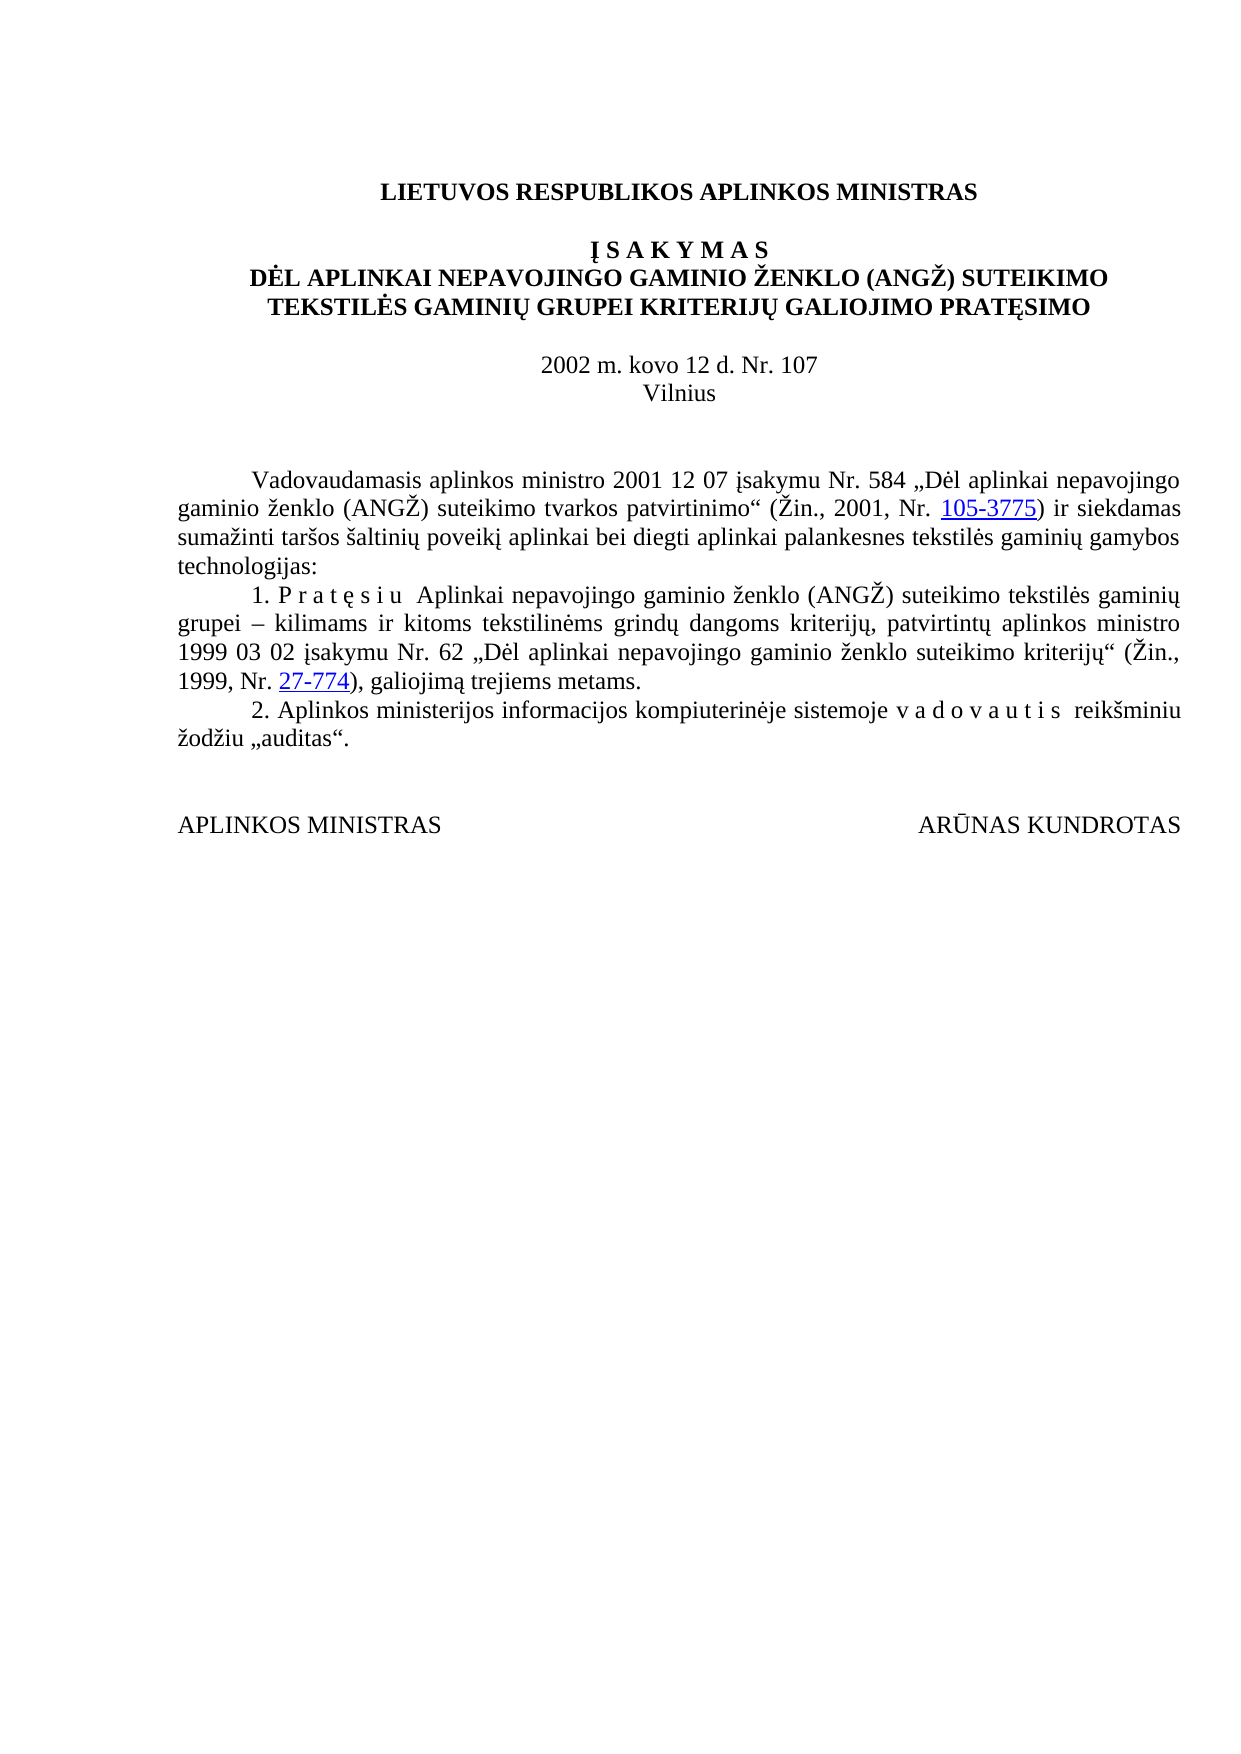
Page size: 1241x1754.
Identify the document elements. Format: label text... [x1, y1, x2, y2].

text 2002 m. kovo 12 d. Nr. 107 [177, 350, 1181, 378]
text Vilnius [177, 378, 1181, 407]
text APLINKOS MINISTRAS ARŪNAS KUNDROTAS [177, 810, 1181, 838]
text DĖL APLINKAI NEPAVOJINGO GAMINIO ŽENKLO (ANGŽ) SUTEIKIMO TEKSTILĖS GAMINIŲ GRUPEI KRITERIJŲ GALIOJIMO PRATĘSIMO [177, 263, 1181, 321]
text LIETUVOS RESPUBLIKOS APLINKOS MINISTRAS [177, 177, 1181, 206]
text 2. Aplinkos ministerijos informacijos kompiuterinėje sistemoje vadovautis reikšminiu žodžiu „auditas“. [177, 695, 1181, 752]
text 1. Pratęsiu Aplinkai nepavojingo gaminio ženklo (ANGŽ) suteikimo tekstilės gaminių grupei – kilimams ir kitoms tekstilinėms grindų dangoms kriterijų, patvirtintų aplinkos ministro 1999 03 02 įsakymu Nr. 62 „Dėl aplinkai nepavojingo gaminio ženklo suteikimo kriterijų“ (Žin., 1999, Nr. 27-774), galiojimą trejiems metams. [177, 580, 1181, 695]
text Vadovaudamasis aplinkos ministro 2001 12 07 įsakymu Nr. 584 „Dėl aplinkai nepavojingo gaminio ženklo (ANGŽ) suteikimo tvarkos patvirtinimo“ (Žin., 2001, Nr. 105-3775) ir siekdamas sumažinti taršos šaltinių poveikį aplinkai bei diegti aplinkai palankesnes tekstilės gaminių gamybos technologijas: [177, 465, 1181, 580]
text Į S A K Y M A S [177, 235, 1181, 263]
